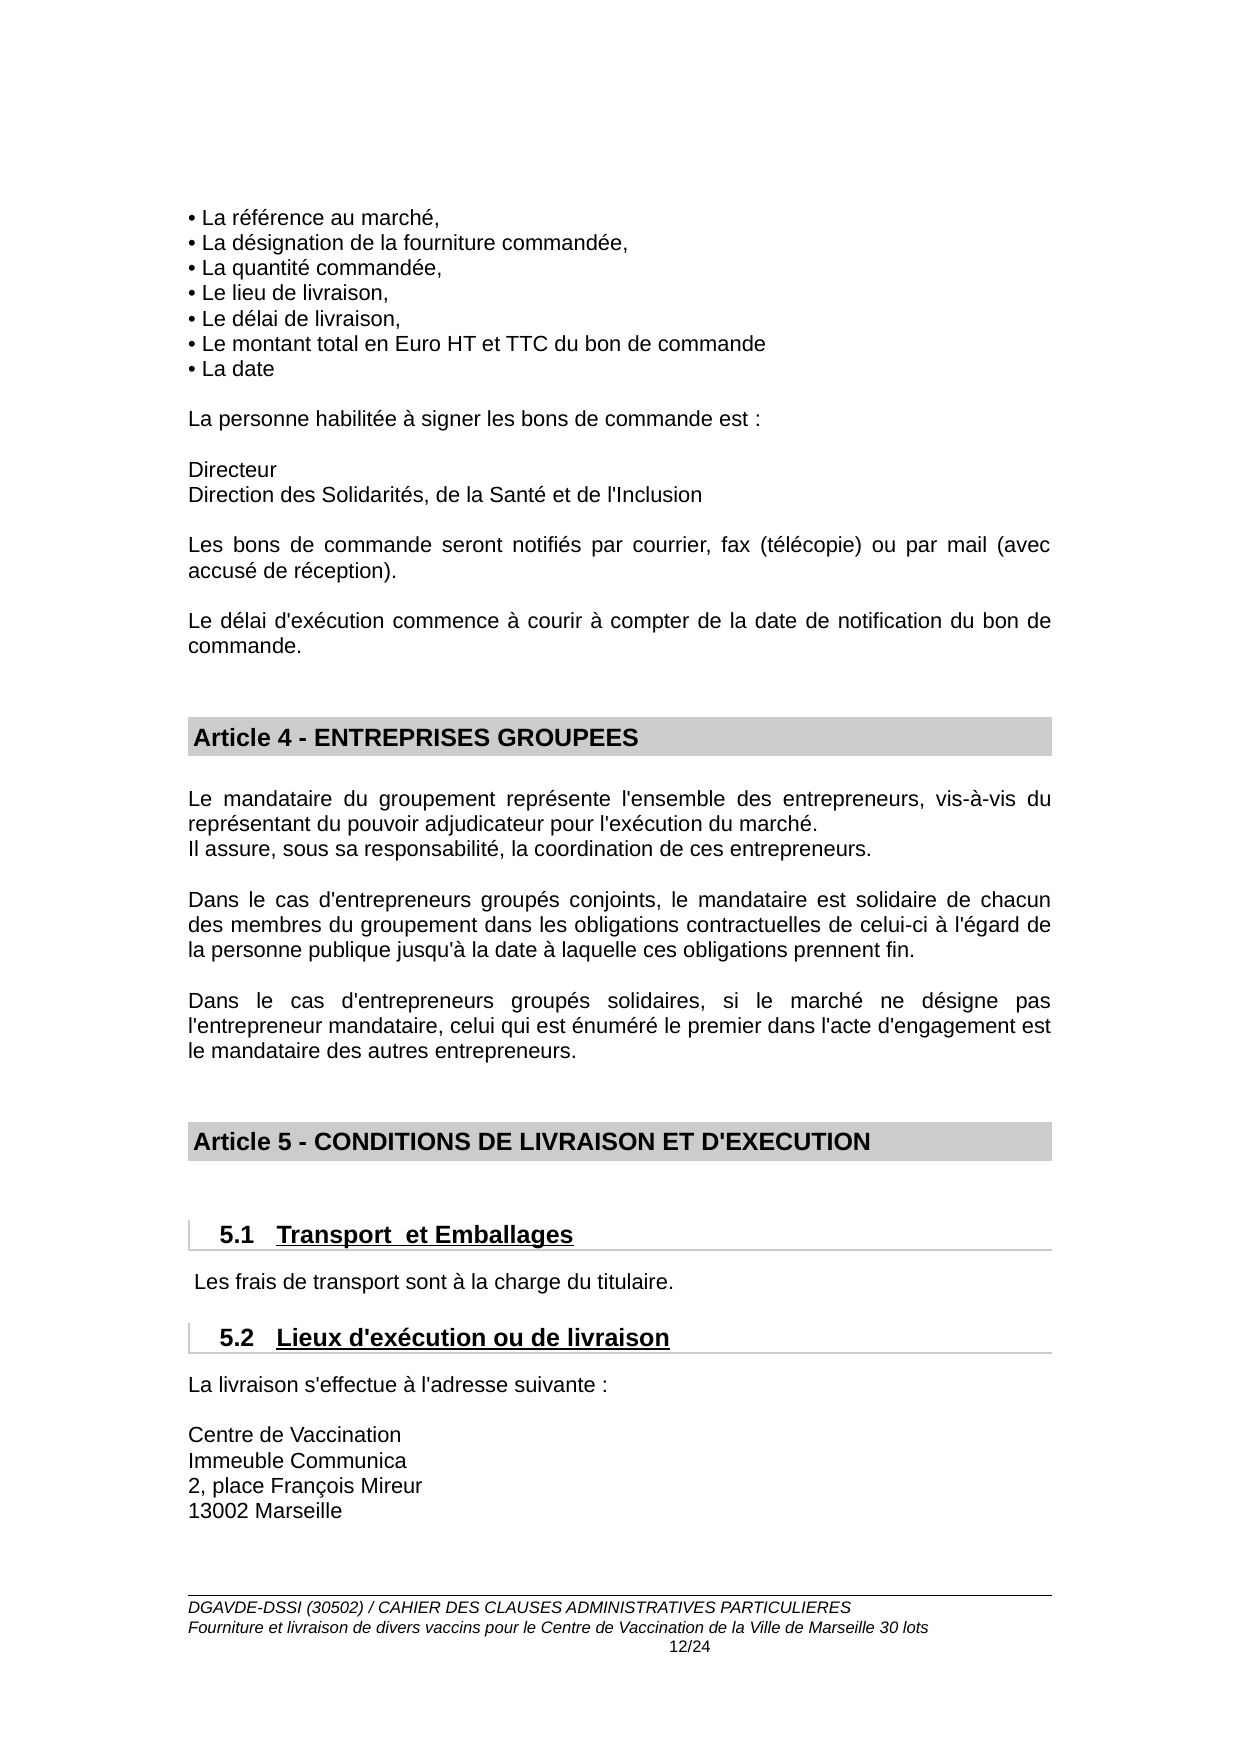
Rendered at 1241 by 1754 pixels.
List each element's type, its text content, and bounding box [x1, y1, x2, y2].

text La livraison s'effectue à l'adresse suivante : [188, 1372, 1052, 1397]
subtitle Lieux d'exécution ou de livraison [190, 1323, 1052, 1352]
text Les frais de transport sont à la charge du titulaire. [188, 1269, 1052, 1294]
text • La quantité commandée, [188, 255, 1052, 280]
text • Le montant total en Euro HT et TTC du bon de commande [188, 331, 1052, 356]
text Directeur [188, 457, 1052, 482]
text Les bons de commande seront notifiés par courrier, fax (télécopie) ou par mail (avec accusé de réception). [188, 532, 1052, 583]
text • La désignation de la fourniture commandée, [188, 230, 1052, 255]
text Dans le cas d'entrepreneurs groupés conjoints, le mandataire est solidaire de chacun des membres du groupement dans les obligations contractuelles de celui-ci à l'égard de la personne publique jusqu'à la date à laquelle ces obligations prennent fin. [188, 887, 1052, 962]
text Le mandataire du groupement représente l'ensemble des entrepreneurs, vis-à-vis du représentant du pouvoir adjudicateur pour l'exécution du marché. [188, 786, 1052, 836]
subtitle ENTREPRISES GROUPEES [190, 720, 1050, 754]
subtitle Transport et Emballages [190, 1220, 1052, 1249]
text Centre de Vaccination [188, 1422, 1052, 1447]
subtitle CONDITIONS DE LIVRAISON ET D'EXECUTION [190, 1125, 1050, 1159]
text 2, place François Mireur [188, 1473, 1052, 1498]
text Direction des Solidarités, de la Santé et de l'Inclusion [188, 482, 1052, 507]
text • Le délai de livraison, [188, 305, 1052, 331]
text Immeuble Communica [188, 1447, 1052, 1473]
text Il assure, sous sa responsabilité, la coordination de ces entrepreneurs. [188, 836, 1052, 861]
text 13002 Marseille [188, 1498, 1052, 1523]
text La personne habilitée à signer les bons de commande est : [188, 406, 1052, 431]
text • Le lieu de livraison, [188, 280, 1052, 305]
text Le délai d'exécution commence à courir à compter de la date de notification du bon de commande. [188, 608, 1052, 658]
text Dans le cas d'entrepreneurs groupés solidaires, si le marché ne désigne pas l'entrepreneur mandataire, celui qui est énuméré le premier dans l'acte d'engagement est le mandataire des autres entrepreneurs. [188, 987, 1052, 1063]
text • La date [188, 356, 1052, 381]
text • La référence au marché, [188, 204, 1052, 230]
